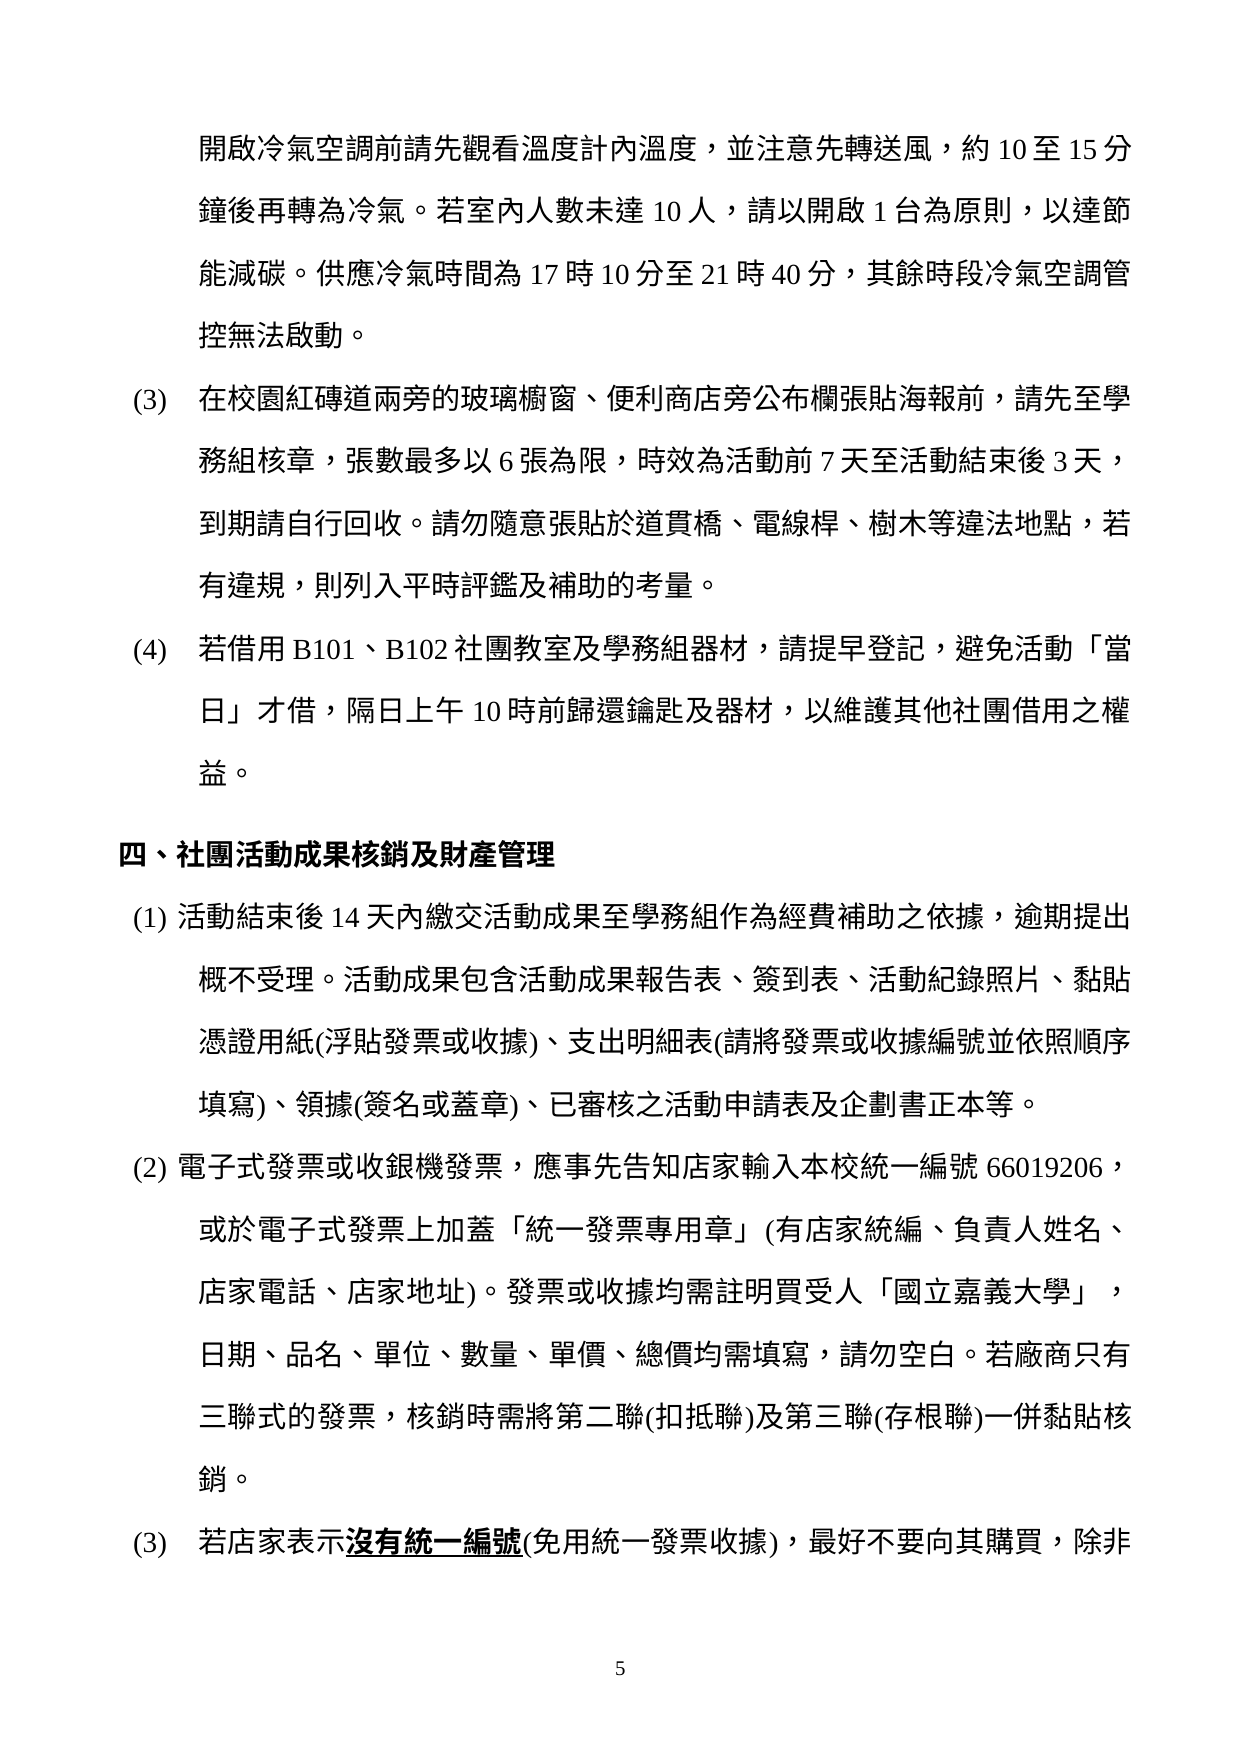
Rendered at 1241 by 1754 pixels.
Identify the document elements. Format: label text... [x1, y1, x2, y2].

list 電子式發票或收銀機發票，應事先告知店家輸入本校統一編號66019206，或於電子式發票上加蓋「統一發票專用章」(有店家統編、負責人姓名、店家電話、店家地址)。發票或收據均需註明買受人「國立嘉義大學」，日期、品名、單位、數量、單價、總價均需填寫，請勿空白。若廠商只有三聯式的發票，核銷時需將第二聯(扣抵聯)及第三聯(存根聯)一併黏貼核銷。 [133, 1123, 1132, 1498]
list 若店家表示沒有統一編號(免用統一發票收據)，最好不要向其購買，除非活動舉辦地點位處偏僻區域。遇此情形則請店家補上負責人私章並填上負責人姓名、身分證字號、電話及戶籍地址，並在收據背面貼上總金額千分之四的印花稅票(不足1元及每件稅額尾數不足1元之部分，均免予貼用)，印花稅票請向郵局購買。 [133, 1498, 1132, 1561]
list 在校園紅磚道兩旁的玻璃櫥窗、便利商店旁公布欄張貼海報前，請先至學務組核章，張數最多以6張為限，時效為活動前7天至活動結束後3天，到期請自行回收。請勿隨意張貼於道貫橋、電線桿、樹木等違法地點，若有違規，則列入平時評鑑及補助的考量。 [133, 355, 1132, 605]
list 活動結束後14天內繳交活動成果至學務組作為經費補助之依據，逾期提出概不受理。活動成果包含活動成果報告表、簽到表、活動紀錄照片、黏貼憑證用紙(浮貼發票或收據)、支出明細表(請將發票或收據編號並依照順序填寫)、領據(簽名或蓋章)、已審核之活動申請表及企劃書正本等。 [133, 873, 1132, 1123]
text 四、社團活動成果核銷及財產管理 [118, 811, 1132, 873]
list 若借用B101、B102社團教室及學務組器材，請提早登記，避免活動「當日」才借，隔日上午10時前歸還鑰匙及器材，以維護其他社團借用之權益。 [133, 605, 1132, 792]
list 開啟冷氣空調前請先觀看溫度計內溫度，並注意先轉送風，約10至15分鐘後再轉為冷氣。若室內人數未達10人，請以開啟1台為原則，以達節能減碳。供應冷氣時間為17時10分至21時40分，其餘時段冷氣空調管控無法啟動。 [133, 105, 1132, 355]
